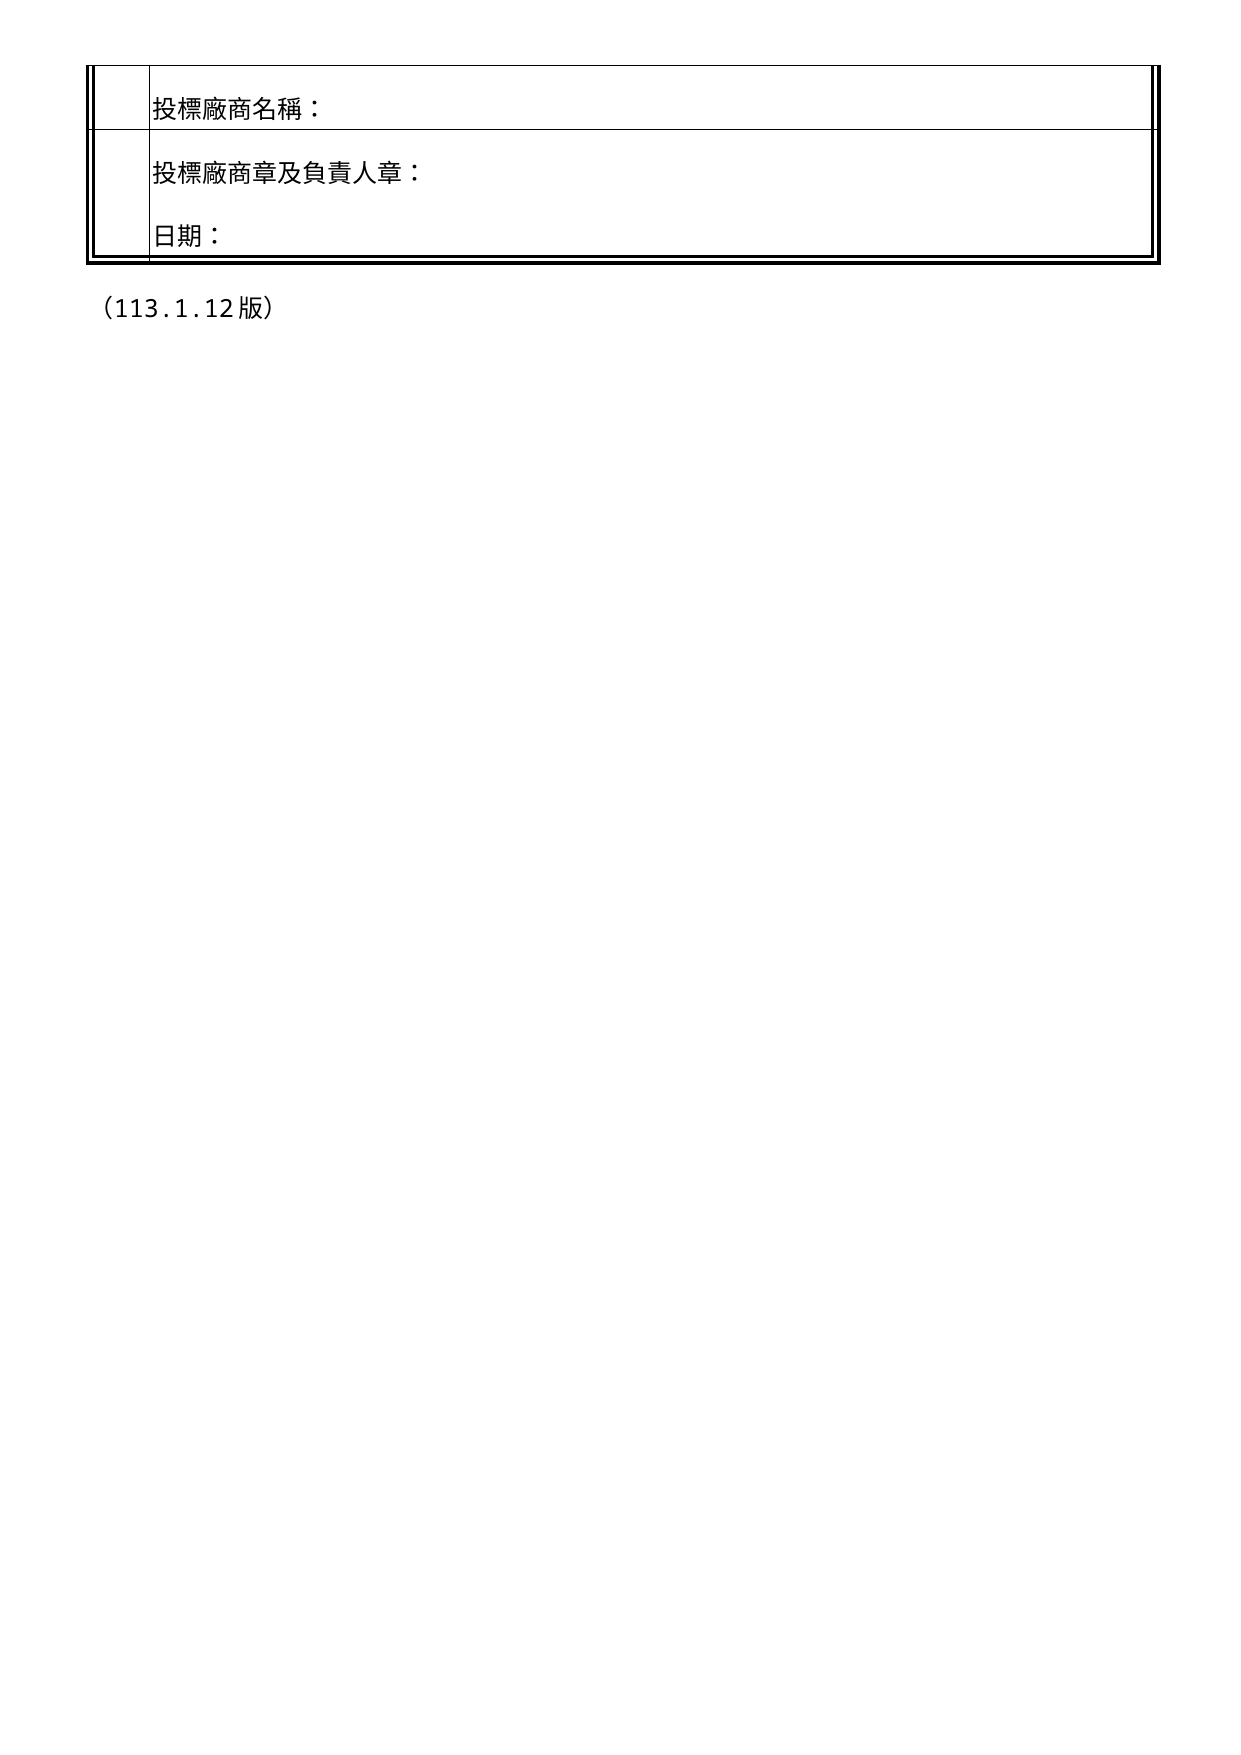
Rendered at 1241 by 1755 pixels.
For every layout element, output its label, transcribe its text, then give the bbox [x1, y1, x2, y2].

table_cell 投標廠商章及負責人章： 日期： [150, 130, 1151, 255]
table_cell [95, 66, 149, 129]
text （113.1.12版） [89, 265, 1152, 327]
table_cell [95, 130, 149, 255]
table_cell 投標廠商名稱： [150, 66, 1151, 129]
